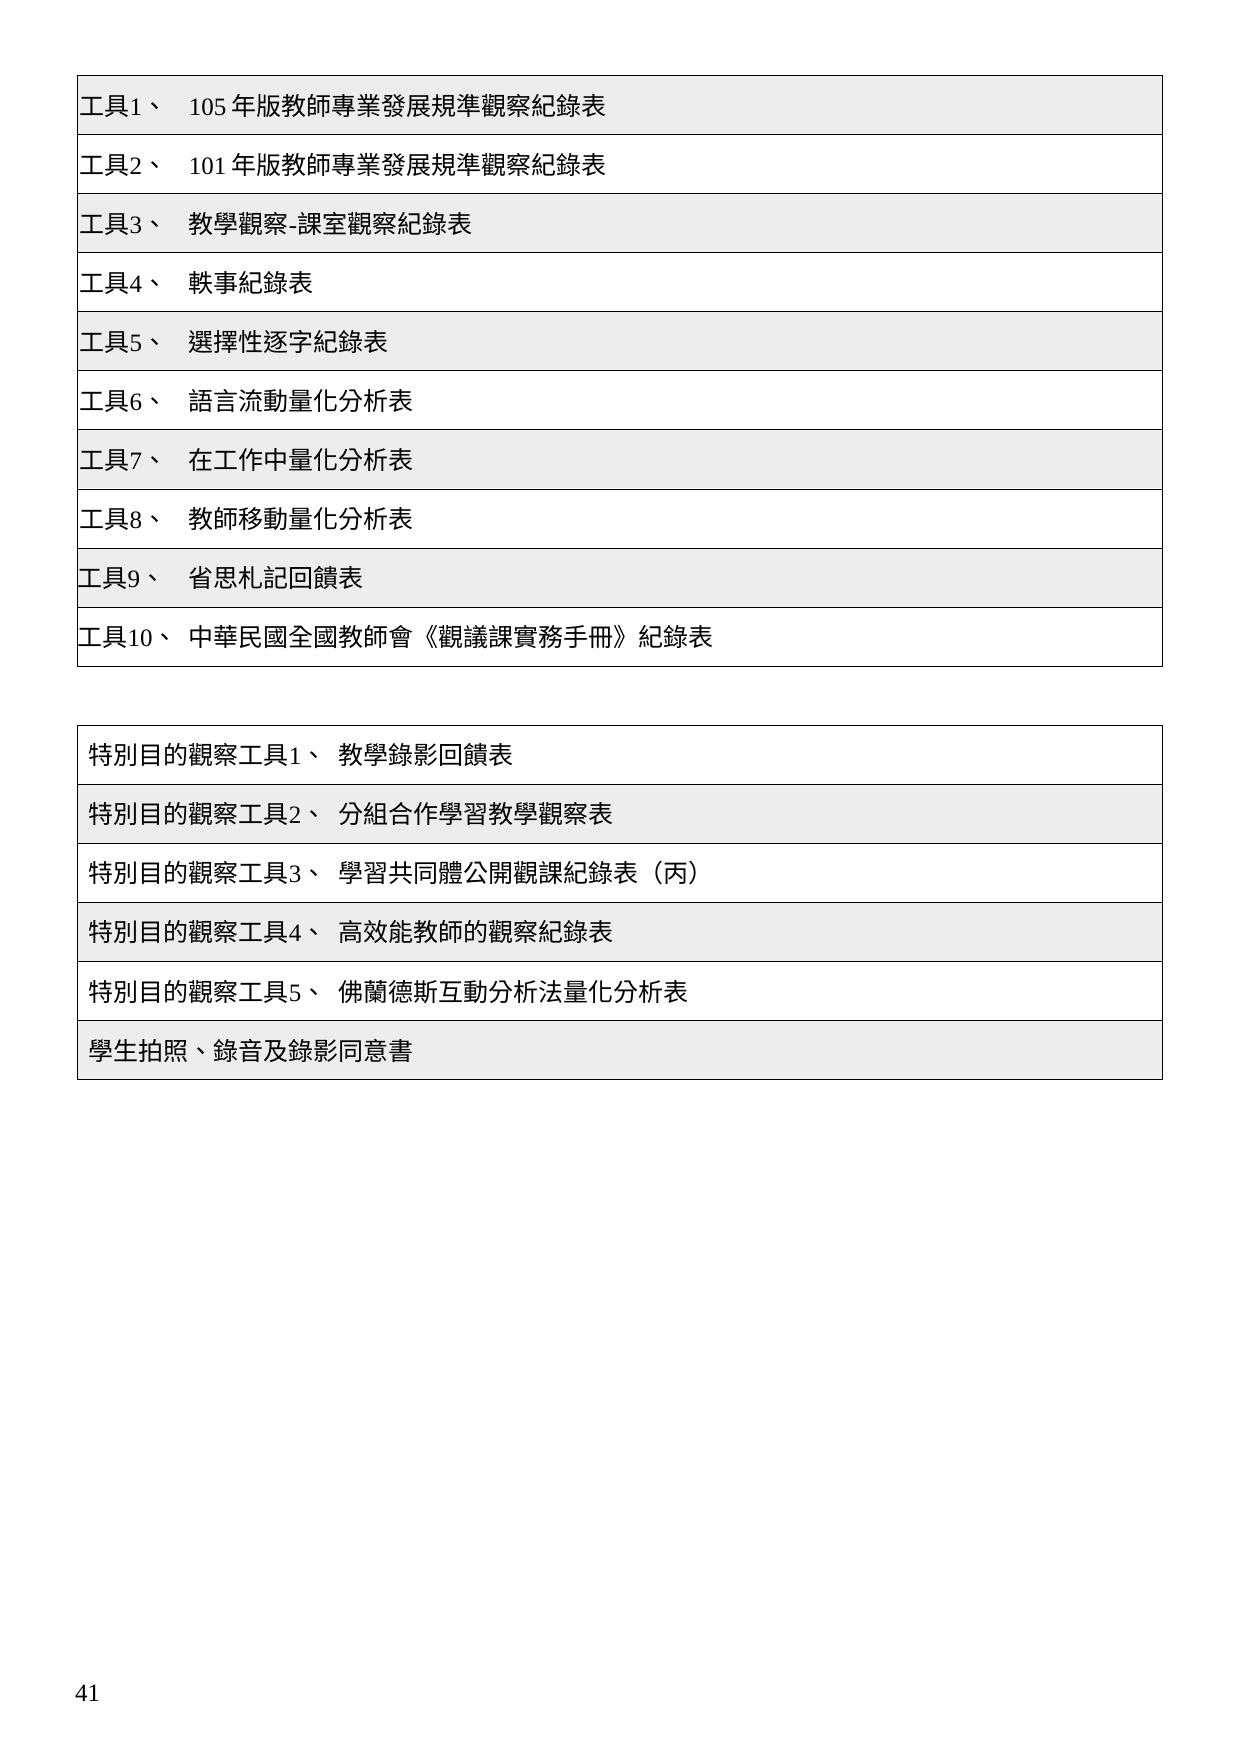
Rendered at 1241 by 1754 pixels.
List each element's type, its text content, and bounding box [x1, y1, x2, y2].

table_cell 教學觀察-課室觀察紀錄表 [78, 194, 1162, 252]
table_cell 佛蘭德斯互動分析法量化分析表 [78, 962, 1162, 1020]
table_cell 高效能教師的觀察紀錄表 [78, 903, 1162, 961]
table_cell 105年版教師專業發展規準觀察紀錄表 [78, 76, 1162, 134]
table_cell 學生拍照、錄音及錄影同意書 [78, 1021, 1162, 1079]
table_cell 省思札記回饋表 [78, 549, 1162, 607]
table_cell 選擇性逐字紀錄表 [78, 312, 1162, 370]
table_cell [77, 667, 929, 725]
table_cell 軼事紀錄表 [78, 253, 1162, 311]
table_cell 教師移動量化分析表 [78, 490, 1162, 547]
table_cell 中華民國全國教師會《觀議課實務手冊》紀錄表 [78, 608, 1162, 666]
table_cell 語言流動量化分析表 [78, 371, 1162, 429]
table_cell 教學錄影回饋表 [78, 726, 1162, 784]
table_cell 101年版教師專業發展規準觀察紀錄表 [78, 135, 1162, 193]
table_cell 分組合作學習教學觀察表 [78, 785, 1162, 843]
table_cell 學習共同體公開觀課紀錄表（丙） [78, 844, 1162, 902]
table_cell 在工作中量化分析表 [78, 430, 1162, 488]
